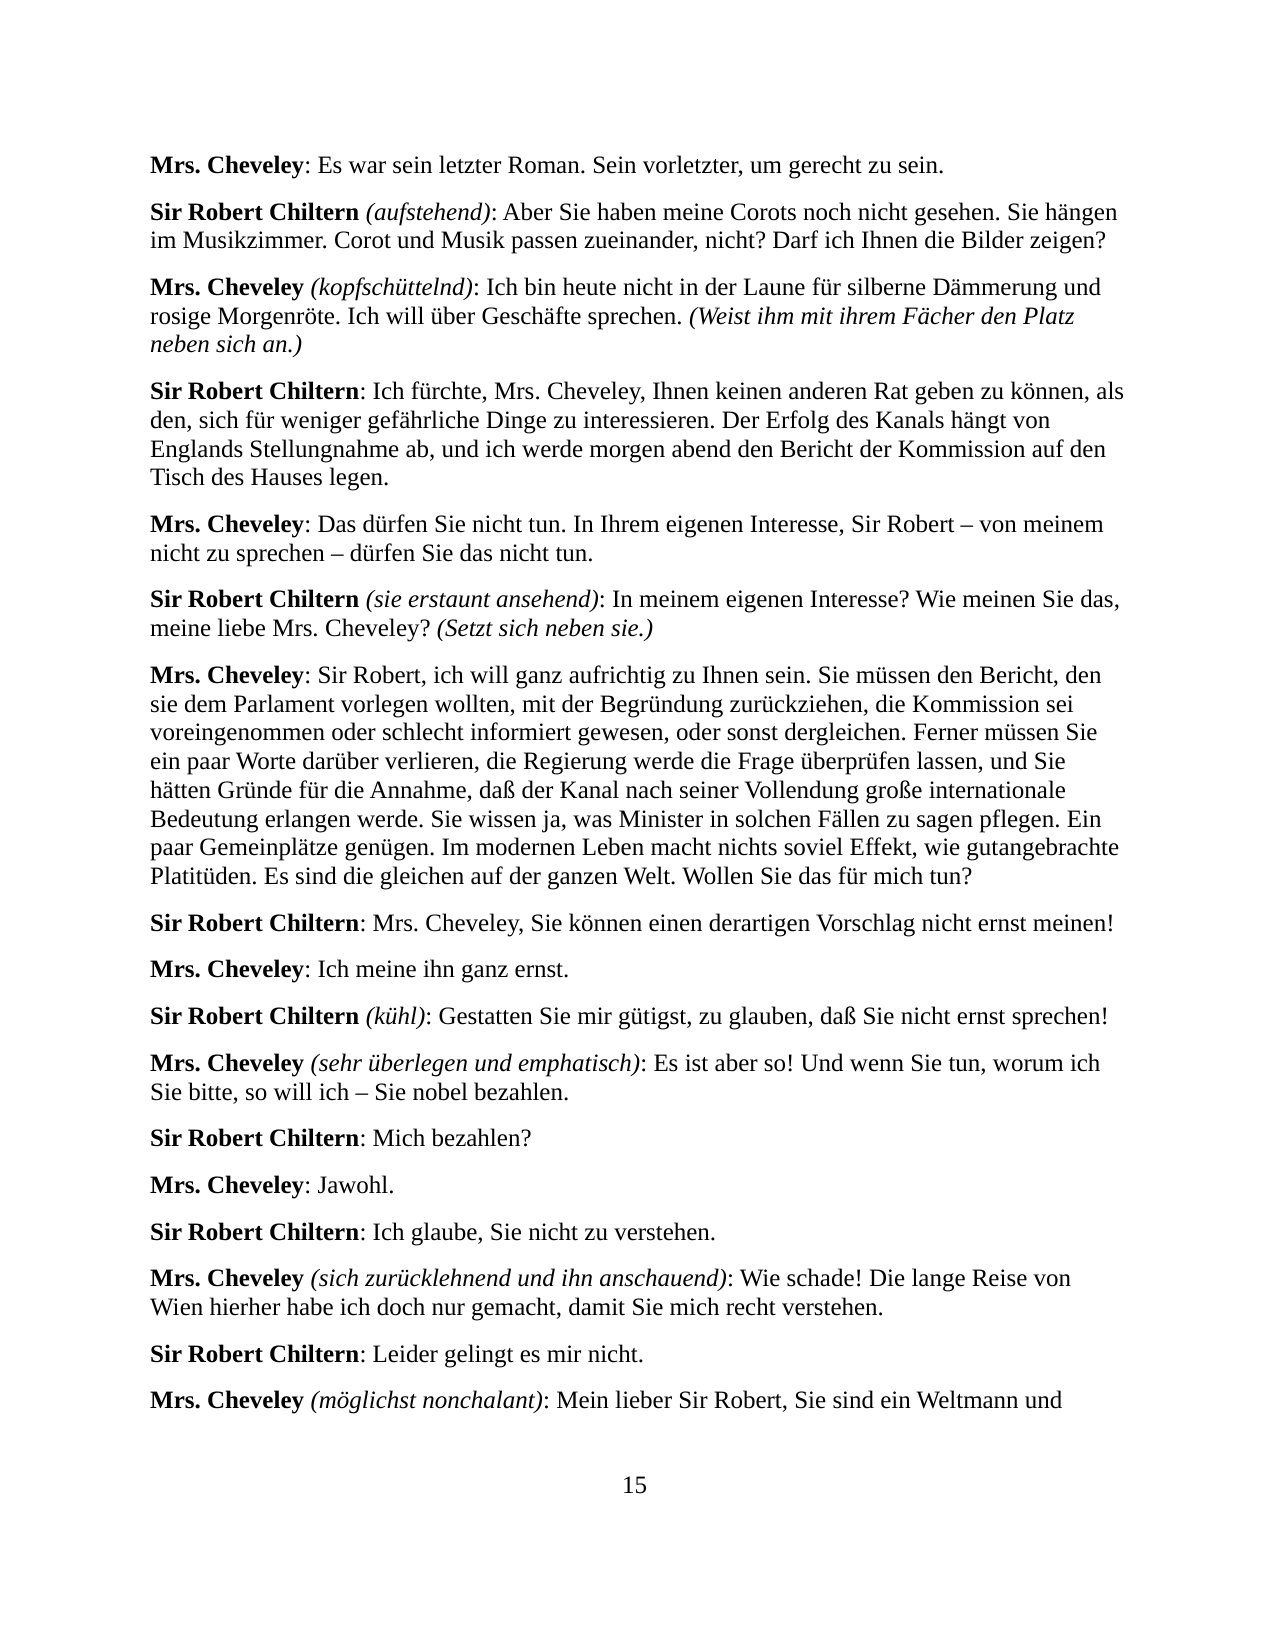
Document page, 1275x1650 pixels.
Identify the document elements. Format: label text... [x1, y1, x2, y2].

text Sir Robert Chiltern: Ich fürchte, Mrs. Cheveley, Ihnen keinen anderen Rat geben zu können, als den, sich für weniger gefährliche Dinge zu interessieren. Der Erfolg des Kanals hängt von Englands Stellungnahme ab, und ich werde morgen abend den Bericht der Kommission auf den Tisch des Hauses legen. [150, 376, 1125, 491]
text Sir Robert Chiltern: Leider gelingt es mir nicht. [150, 1339, 1125, 1367]
text Sir Robert Chiltern (aufstehend): Aber Sie haben meine Corots noch nicht gesehen. Sie hängen im Musikzimmer. Corot und Musik passen zueinander, nicht? Darf ich Ihnen die Bilder zeigen? [150, 197, 1125, 254]
text Sir Robert Chiltern: Mrs. Cheveley, Sie können einen derartigen Vorschlag nicht ernst meinen! [150, 908, 1125, 937]
text Sir Robert Chiltern: Ich glaube, Sie nicht zu verstehen. [150, 1217, 1125, 1245]
text Mrs. Cheveley: Ich meine ihn ganz ernst. [150, 954, 1125, 983]
text Sir Robert Chiltern (kühl): Gestatten Sie mir gütigst, zu glauben, daß Sie nicht ernst sprechen! [150, 1001, 1125, 1030]
text Mrs. Cheveley (sich zurücklehnend und ihn anschauend): Wie schade! Die lange Reise von Wien hierher habe ich doch nur gemacht, damit Sie mich recht verstehen. [150, 1263, 1125, 1321]
text Sir Robert Chiltern (sie erstaunt ansehend): In meinem eigenen Interesse? Wie meinen Sie das, meine liebe Mrs. Cheveley? (Setzt sich neben sie.) [150, 584, 1125, 642]
text Mrs. Cheveley: Jawohl. [150, 1170, 1125, 1199]
text Mrs. Cheveley: Es war sein letzter Roman. Sein vorletzter, um gerecht zu sein. [150, 150, 1125, 179]
text Mrs. Cheveley (möglichst nonchalant): Mein lieber Sir Robert, Sie sind ein Weltmann und [150, 1385, 1125, 1414]
text Mrs. Cheveley (sehr überlegen und emphatisch): Es ist aber so! Und wenn Sie tun, worum ich Sie bitte, so will ich – Sie nobel bezahlen. [150, 1048, 1125, 1105]
text Mrs. Cheveley: Das dürfen Sie nicht tun. In Ihrem eigenen Interesse, Sir Robert – von meinem nicht zu sprechen – dürfen Sie das nicht tun. [150, 509, 1125, 567]
text Mrs. Cheveley (kopfschüttelnd): Ich bin heute nicht in der Laune für silberne Dämmerung und rosige Morgenröte. Ich will über Geschäfte sprechen. (Weist ihm mit ihrem Fächer den Platz neben sich an.) [150, 272, 1125, 358]
text Mrs. Cheveley: Sir Robert, ich will ganz aufrichtig zu Ihnen sein. Sie müssen den Bericht, den sie dem Parlament vorlegen wollten, mit der Begründung zurückziehen, die Kommission sei voreingenommen oder schlecht informiert gewesen, oder sonst dergleichen. Ferner müssen Sie ein paar Worte darüber verlieren, die Regierung werde die Frage überprüfen lassen, und Sie hätten Gründe für die Annahme, daß der Kanal nach seiner Vollendung große internationale Bedeutung erlangen werde. Sie wissen ja, was Minister in solchen Fällen zu sagen pflegen. Ein paar Gemeinplätze genügen. Im modernen Leben macht nichts soviel Effekt, wie gutangebrachte Platitüden. Es sind die gleichen auf der ganzen Welt. Wollen Sie das für mich tun? [150, 660, 1125, 890]
text Sir Robert Chiltern: Mich bezahlen? [150, 1123, 1125, 1152]
